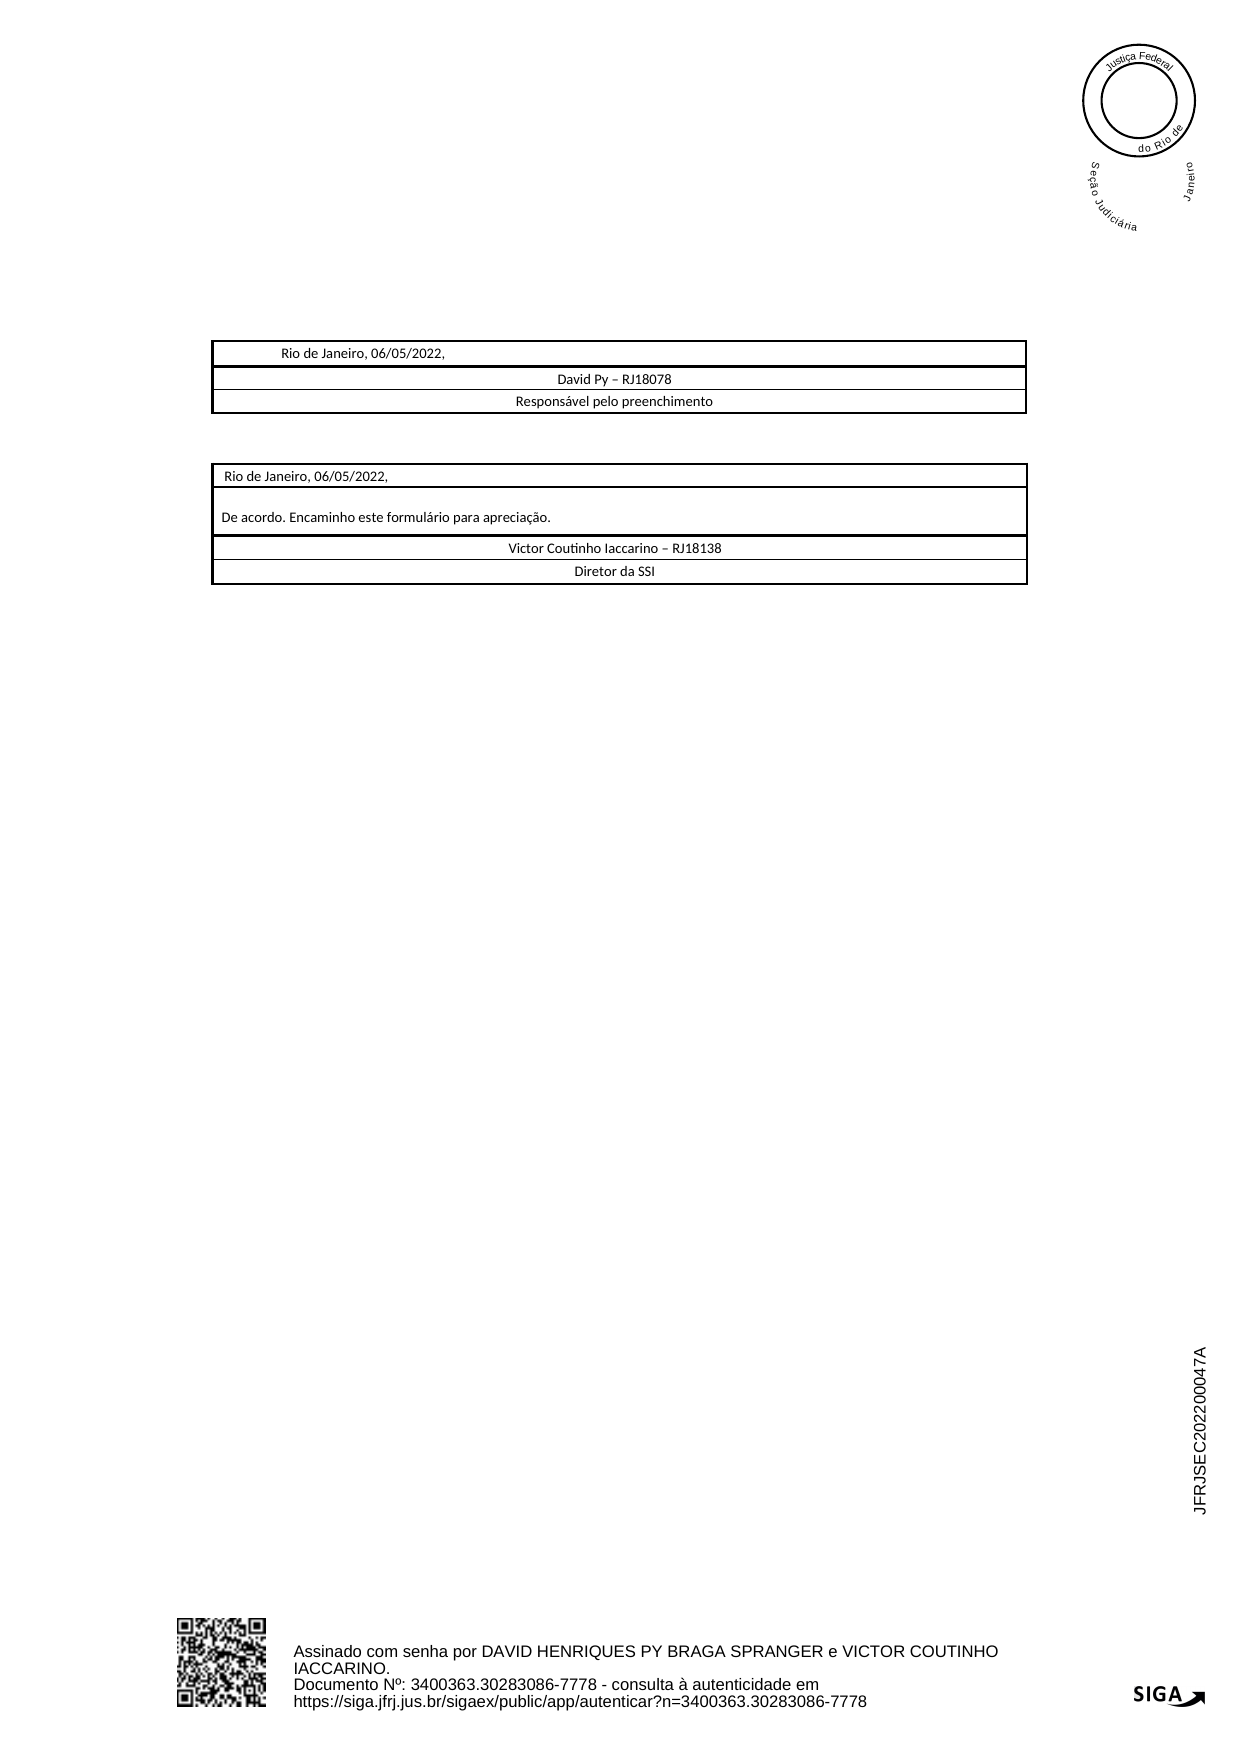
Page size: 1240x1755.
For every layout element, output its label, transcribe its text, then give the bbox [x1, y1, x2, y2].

table_cell Victor Coutinho Iaccarino – RJ18138 [214, 537, 1026, 559]
table_header Rio de Janeiro, 06/05/2022, [214, 465, 1026, 486]
table_cell De acordo. Encaminho este formulário para apreciação. [214, 488, 1026, 534]
table_cell David Py – RJ18078 [214, 368, 1025, 389]
table_header Rio de Janeiro, 06/05/2022, [214, 342, 1025, 364]
table_cell Diretor da SSI [214, 560, 1026, 583]
table_cell Responsável pelo preenchimento [214, 390, 1025, 412]
